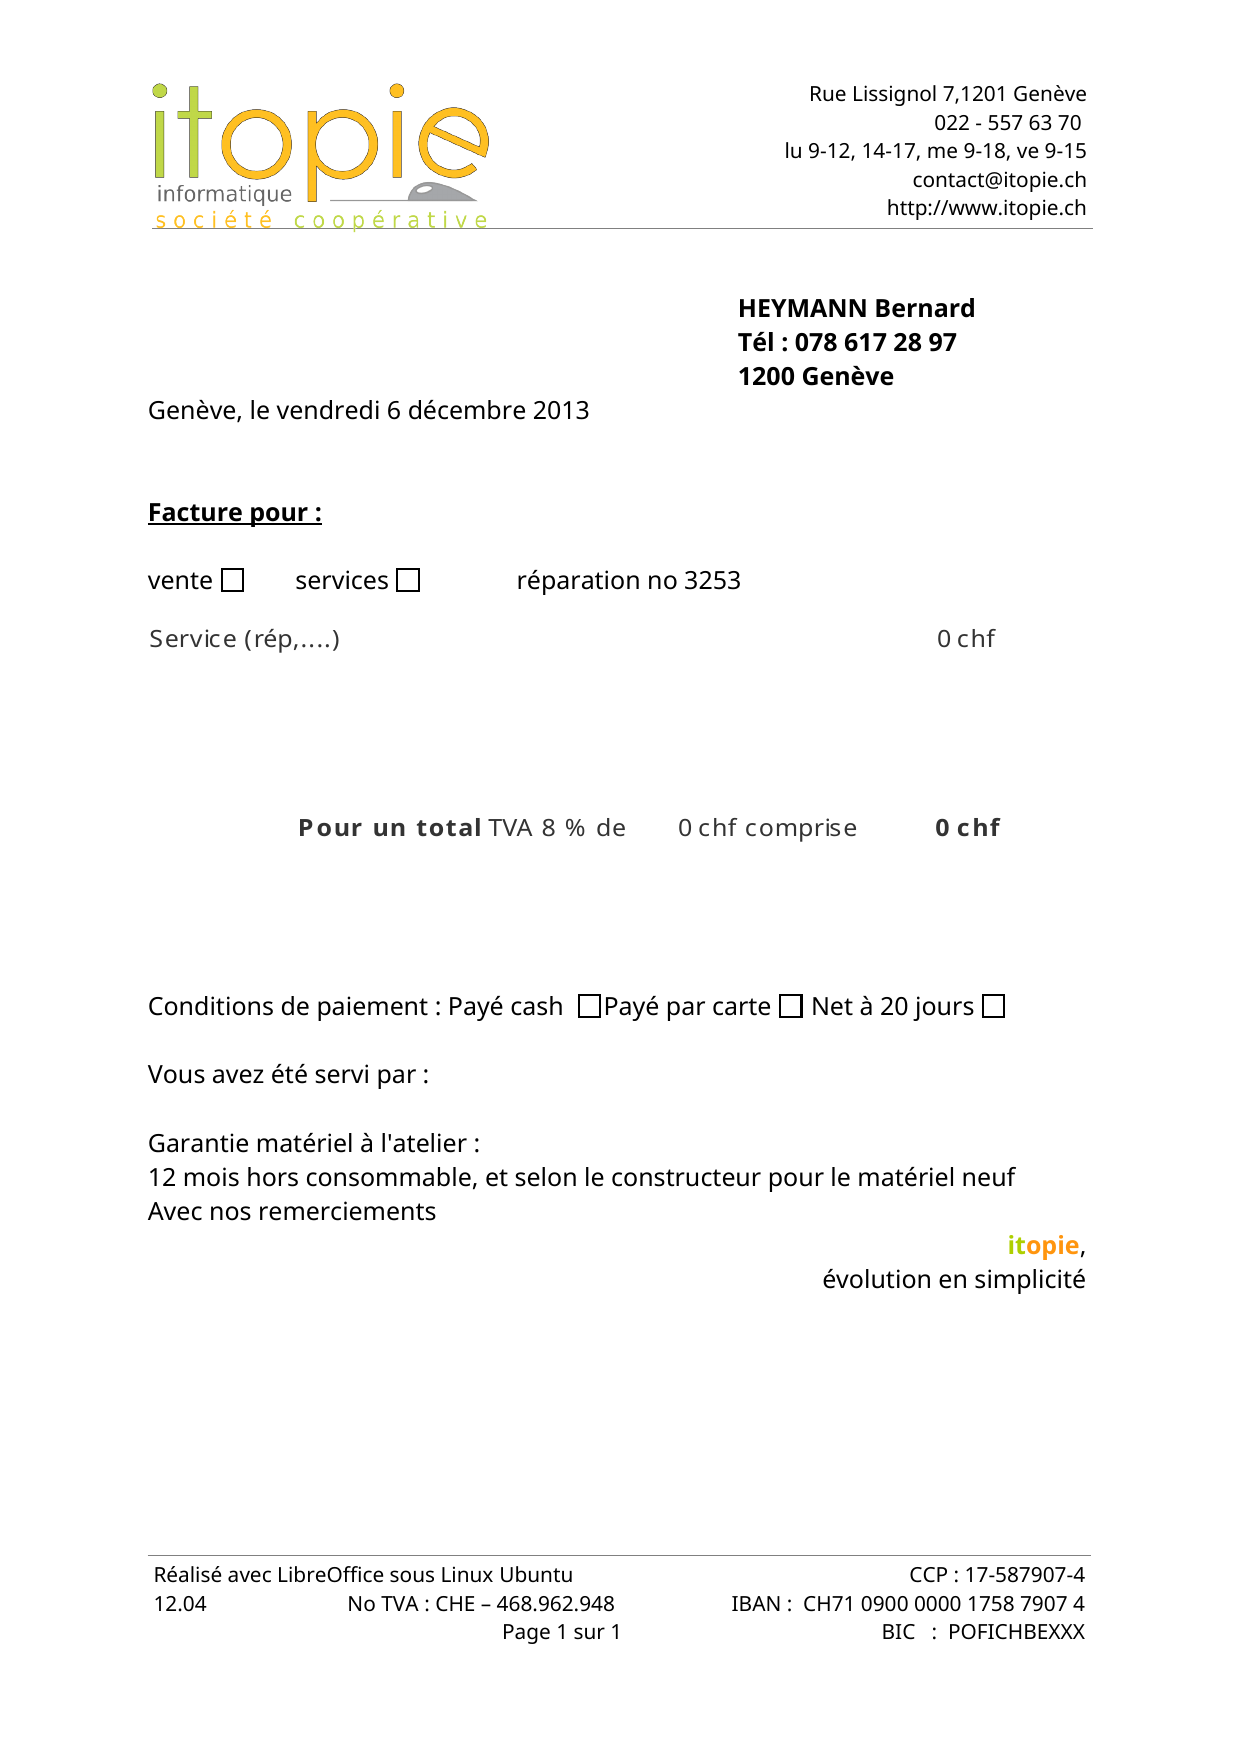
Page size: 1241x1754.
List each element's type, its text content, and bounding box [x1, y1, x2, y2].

text itopie, [148, 1227, 1093, 1262]
text 1200 Genève [148, 358, 1093, 392]
text vente services réparation no 3253 [148, 563, 1093, 597]
text Facture pour : [148, 495, 1093, 529]
text Tél : 078 617 28 97 [148, 324, 1093, 358]
text 12 mois hors consommable, et selon le constructeur pour le matériel neuf [148, 1159, 1093, 1193]
text Garantie matériel à l'atelier : [148, 1125, 1093, 1159]
text Conditions de paiement : Payé cash Payé par carte Net à 20 jours [148, 989, 1093, 1023]
text Avec nos remerciements [148, 1193, 1093, 1227]
text Vous avez été servi par : [148, 1057, 1093, 1091]
text Genève, le vendredi 6 décembre 2013 [148, 392, 1093, 427]
text HEYMANN Bernard [148, 290, 1093, 324]
picture [138, 72, 500, 244]
text évolution en simplicité [148, 1262, 1093, 1296]
